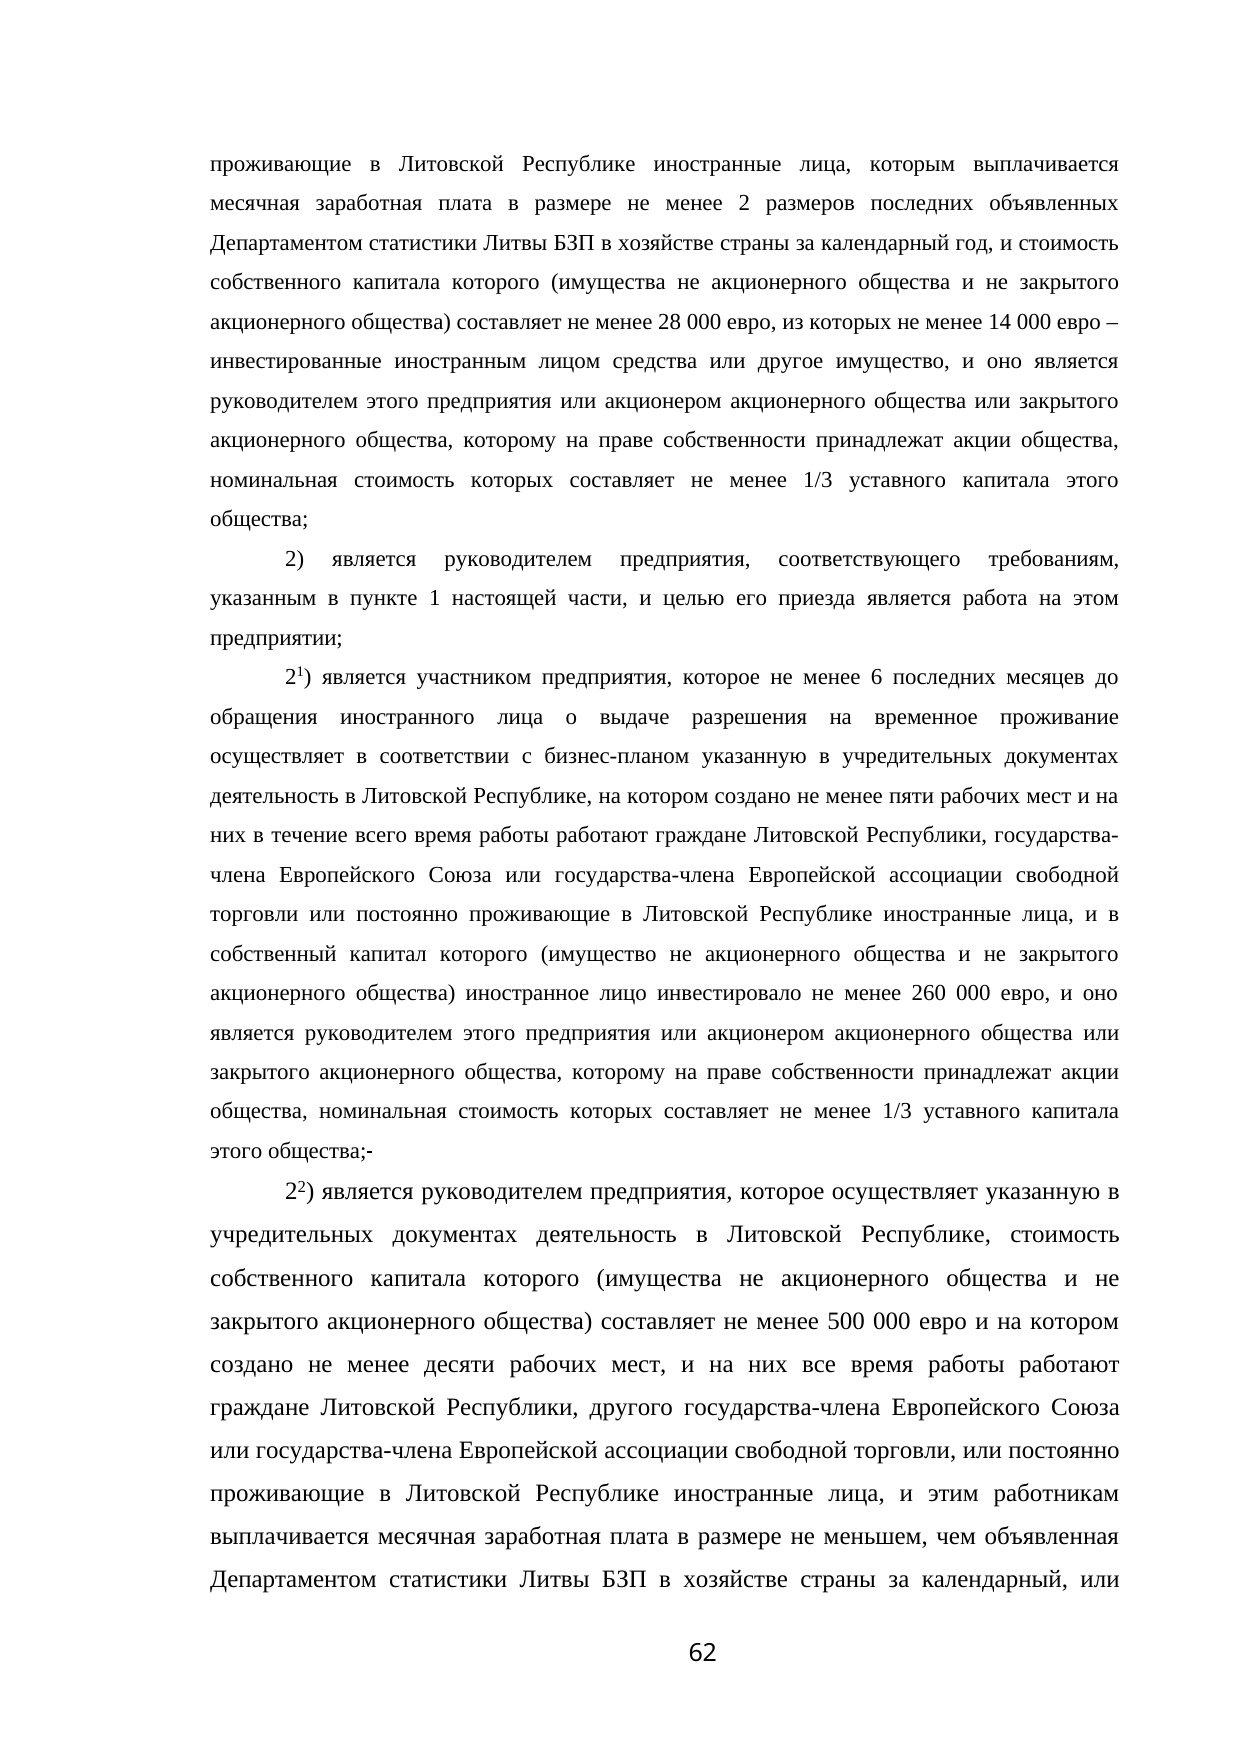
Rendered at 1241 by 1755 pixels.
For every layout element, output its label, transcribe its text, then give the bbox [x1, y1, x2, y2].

text 21) является участником предприятия, которое не менее 6 последних месяцев до обращения иностранного лица о выдаче разрешения на временное проживание осуществляет в соответствии с бизнес-планом указанную в учредительных документах деятельность в Литовской Республике, на котором создано не менее пяти рабочих мест и на них в течение всего время работы работают граждане Литовской Республики, государства-члена Европейского Союза или государства-члена Европейской ассоциации свободной торговли или постоянно проживающие в Литовской Республике иностранные лица, и в собственный капитал которого (имущество не акционерного общества и не закрытого акционерного общества) иностранное лицо инвестировало не менее 260 000 евро, и оно является руководителем этого предприятия или акционером акционерного общества или закрытого акционерного общества, которому на праве собственности принадлежат акции общества, номинальная стоимость которых составляет не менее 1/3 уставного капитала этого общества; [210, 663, 1120, 1163]
text проживающие в Литовской Республике иностранные лица, которым выплачивается месячная заработная плата в размере не менее 2 размеров последних объявленных Департаментом статистики Литвы БЗП в хозяйстве страны за календарный год, и стоимость собственного капитала которого (имущества не акционерного общества и не закрытого акционерного общества) составляет не менее 28 000 евро, из которых не менее 14 000 евро – инвестированные иностранным лицом средства или другое имущество, и оно является руководителем этого предприятия или акционером акционерного общества или закрытого акционерного общества, которому на праве собственности принадлежат акции общества, номинальная стоимость которых составляет не менее 1/3 уставного капитала этого общества; [210, 150, 1120, 532]
text 22) является руководителем предприятия, которое осуществляет указанную в учредительных документах деятельность в Литовской Республике, стоимость собственного капитала которого (имущества не акционерного общества и не закрытого акционерного общества) составляет не менее 500 000 евро и на котором создано не менее десяти рабочих мест, и на них все время работы работают граждане Литовской Республики, другого государства-члена Европейского Союза или государства-члена Европейской ассоциации свободной торговли, или постоянно проживающие в Литовской Республике иностранные лица, и этим работникам выплачивается месячная заработная плата в размере не меньшем, чем объявленная Департаментом статистики Литвы БЗП в хозяйстве страны за календарный, или [210, 1176, 1120, 1593]
text 2) является руководителем предприятия, соответствующего требованиям, указанным в пункте 1 настоящей части, и целью его приезда является работа на этом предприятии; [210, 545, 1120, 650]
